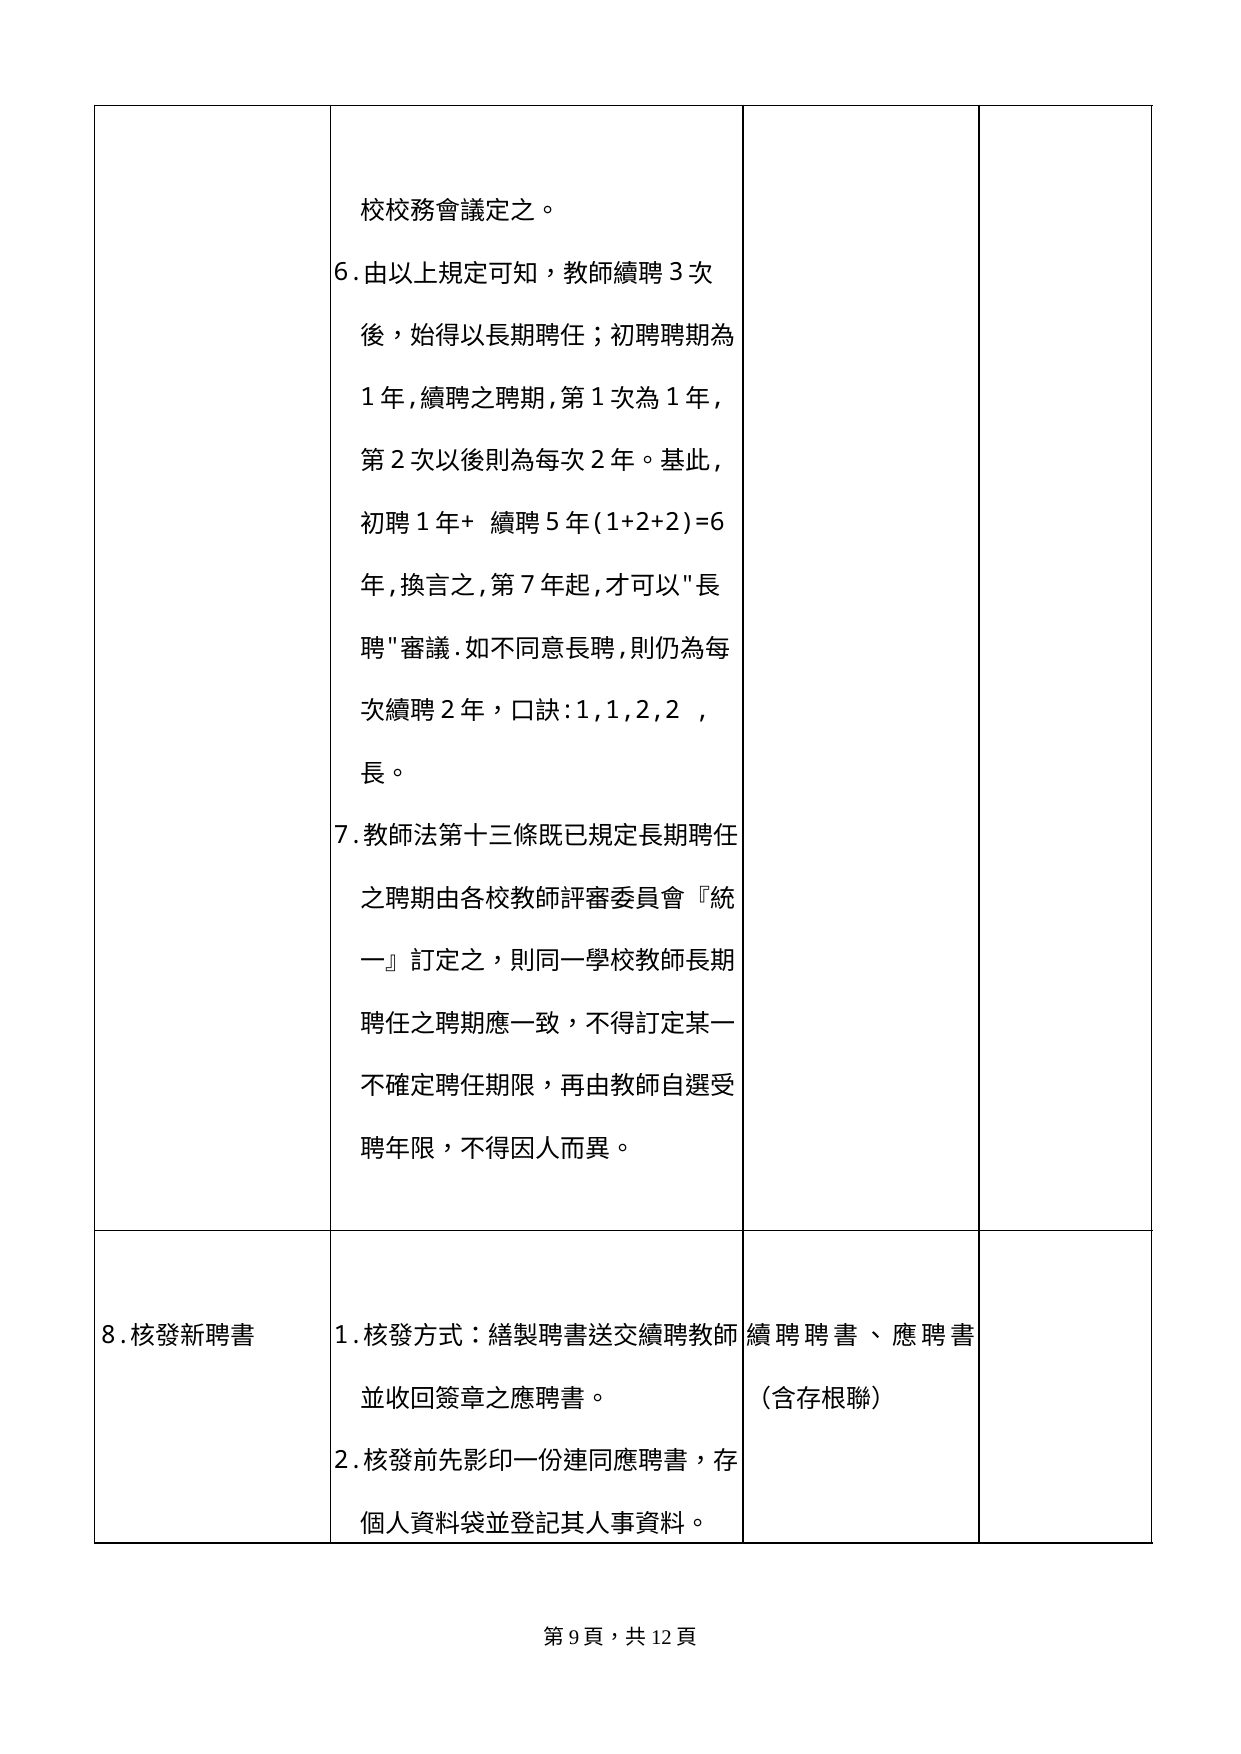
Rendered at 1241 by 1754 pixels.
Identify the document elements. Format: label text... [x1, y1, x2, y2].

table_cell [95, 106, 330, 1229]
table_cell 1.核發方式：繕製聘書送交續聘教師並收回簽章之應聘書。 2.核發前先影印一份連同應聘書，存個人資料袋並登記其人事資料。 [331, 1231, 742, 1542]
table_cell [980, 106, 1151, 1229]
table_cell 校校務會議定之。 6.由以上規定可知，教師續聘3次後，始得以長期聘任；初聘聘期為1年,續聘之聘期,第1次為1年,第2次以後則為每次2年。基此, 初聘1年+ 續聘5年(1+2+2)=6年,換言之,第7年起,才可以"長聘"審議.如不同意長聘,則仍為每次續聘2年，口訣:1,1,2,2 ,長。 7.教師法第十三條既已規定長期聘任之聘期由各校教師評審委員會『統一』訂定之，則同一學校教師長期聘任之聘期應一致，不得訂定某一不確定聘任期限，再由教師自選受聘年限，不得因人而異。 [331, 106, 742, 1229]
table_cell [980, 1231, 1151, 1542]
table_cell [744, 106, 978, 1229]
table_cell 8.核發新聘書 [95, 1231, 330, 1542]
table_cell 續聘聘書、應聘書（含存根聯） [744, 1231, 978, 1542]
